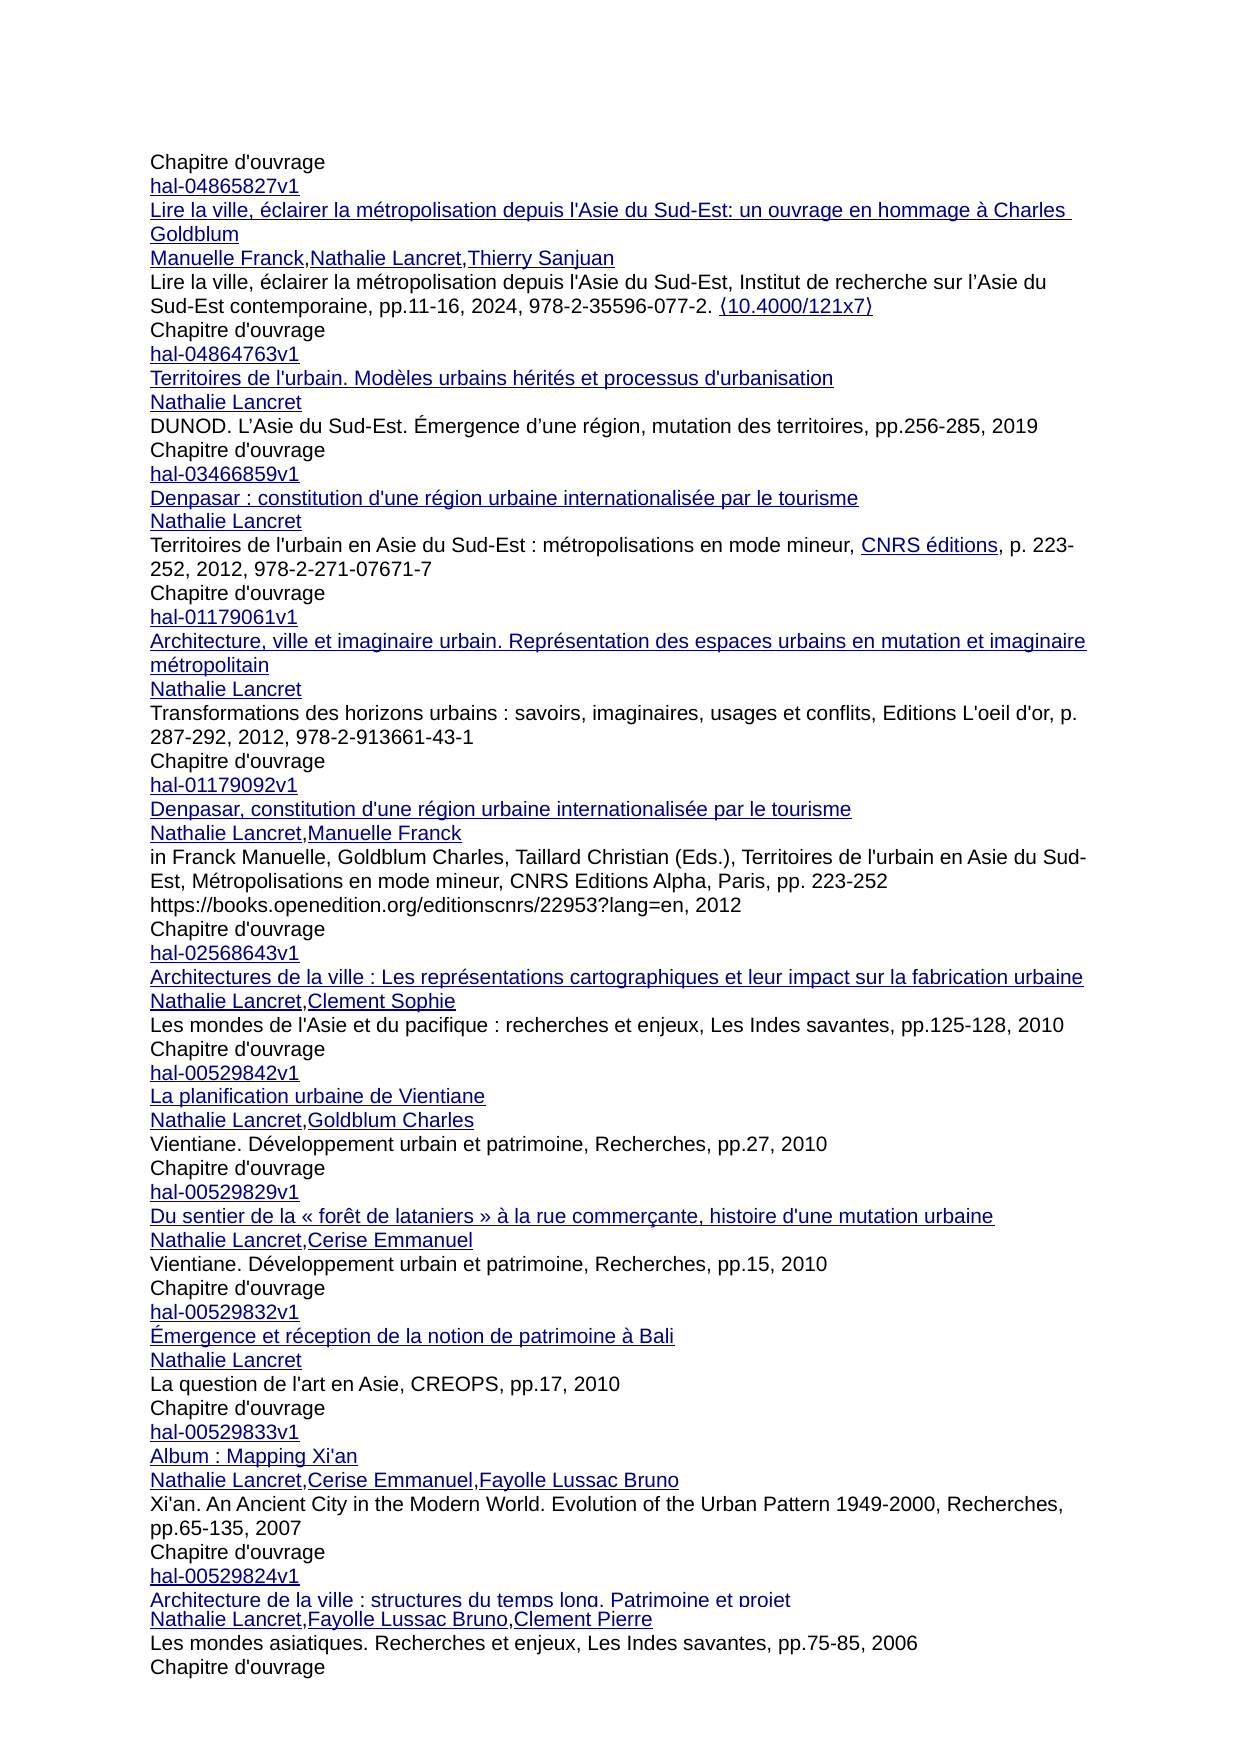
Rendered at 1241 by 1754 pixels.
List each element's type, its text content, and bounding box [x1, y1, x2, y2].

table_cell Territoires de l'urbain. Modèles urbains hérités et processus d'urbanisation Nathalie Lancret DUNOD. L’Asie du Sud-Est. Émergence d’une région, mutation des territoires, pp.256-285, 2019 Chapitre d'ouvrage hal-03466859v1 [150, 366, 1090, 485]
table_cell La planification urbaine de Vientiane Nathalie Lancret,Goldblum Charles Vientiane. Développement urbain et patrimoine, Recherches, pp.27, 2010 Chapitre d'ouvrage hal-00529829v1 [150, 1084, 1090, 1204]
table_cell Chapitre d'ouvrage hal-04865827v1 [150, 150, 1090, 198]
table_cell Denpasar, constitution d'une région urbaine internationalisée par le tourisme Nathalie Lancret,Manuelle Franck in Franck Manuelle, Goldblum Charles, Taillard Christian (Eds.), Territoires de l'urbain en Asie du Sud-Est, Métropolisations en mode mineur, CNRS Editions Alpha, Paris, pp. 223-252 https://books.openedition.org/editionscnrs/22953?lang=en, 2012 Chapitre d'ouvrage hal-02568643v1 [150, 797, 1090, 964]
table_cell Lire la ville, éclairer la métropolisation depuis l'Asie du Sud-Est: un ouvrage en hommage à Charles Goldblum Manuelle Franck,Nathalie Lancret,Thierry Sanjuan Lire la ville, éclairer la métropolisation depuis l'Asie du Sud-Est, Institut de recherche sur l’Asie du Sud-Est contemporaine, pp.11-16, 2024, 978-2-35596-077-2. ⟨10.4000/121x7⟩ Chapitre d'ouvrage hal-04864763v1 [150, 198, 1090, 366]
table_cell Architecture, ville et imaginaire urbain. Représentation des espaces urbains en mutation et imaginaire métropolitain Nathalie Lancret Transformations des horizons urbains : savoirs, imaginaires, usages et conflits, Editions L'oeil d'or, p. 287-292, 2012, 978-2-913661-43-1 Chapitre d'ouvrage hal-01179092v1 [150, 629, 1090, 797]
table_cell Émergence et réception de la notion de patrimoine à Bali Nathalie Lancret La question de l'art en Asie, CREOPS, pp.17, 2010 Chapitre d'ouvrage hal-00529833v1 [150, 1324, 1090, 1444]
table_cell Du sentier de la « forêt de lataniers » à la rue commerçante, histoire d'une mutation urbaine Nathalie Lancret,Cerise Emmanuel Vientiane. Développement urbain et patrimoine, Recherches, pp.15, 2010 Chapitre d'ouvrage hal-00529832v1 [150, 1204, 1090, 1324]
table_cell Denpasar : constitution d'une région urbaine internationalisée par le tourisme Nathalie Lancret Territoires de l'urbain en Asie du Sud-Est : métropolisations en mode mineur, CNRS éditions, p. 223-252, 2012, 978-2-271-07671-7 Chapitre d'ouvrage hal-01179061v1 [150, 485, 1090, 629]
table_cell Architectures de la ville : Les représentations cartographiques et leur impact sur la fabrication urbaine Nathalie Lancret,Clement Sophie Les mondes de l'Asie et du pacifique : recherches et enjeux, Les Indes savantes, pp.125-128, 2010 Chapitre d'ouvrage hal-00529842v1 [150, 965, 1090, 1084]
table_cell Architecture de la ville : structures du temps long. Patrimoine et projet Nathalie Lancret,Fayolle Lussac Bruno,Clement Pierre Les mondes asiatiques. Recherches et enjeux, Les Indes savantes, pp.75-85, 2006 Chapitre d'ouvrage [150, 1588, 1090, 1679]
table_cell Album : Mapping Xi'an Nathalie Lancret,Cerise Emmanuel,Fayolle Lussac Bruno Xi'an. An Ancient City in the Modern World. Evolution of the Urban Pattern 1949-2000, Recherches, pp.65-135, 2007 Chapitre d'ouvrage hal-00529824v1 [150, 1444, 1090, 1587]
